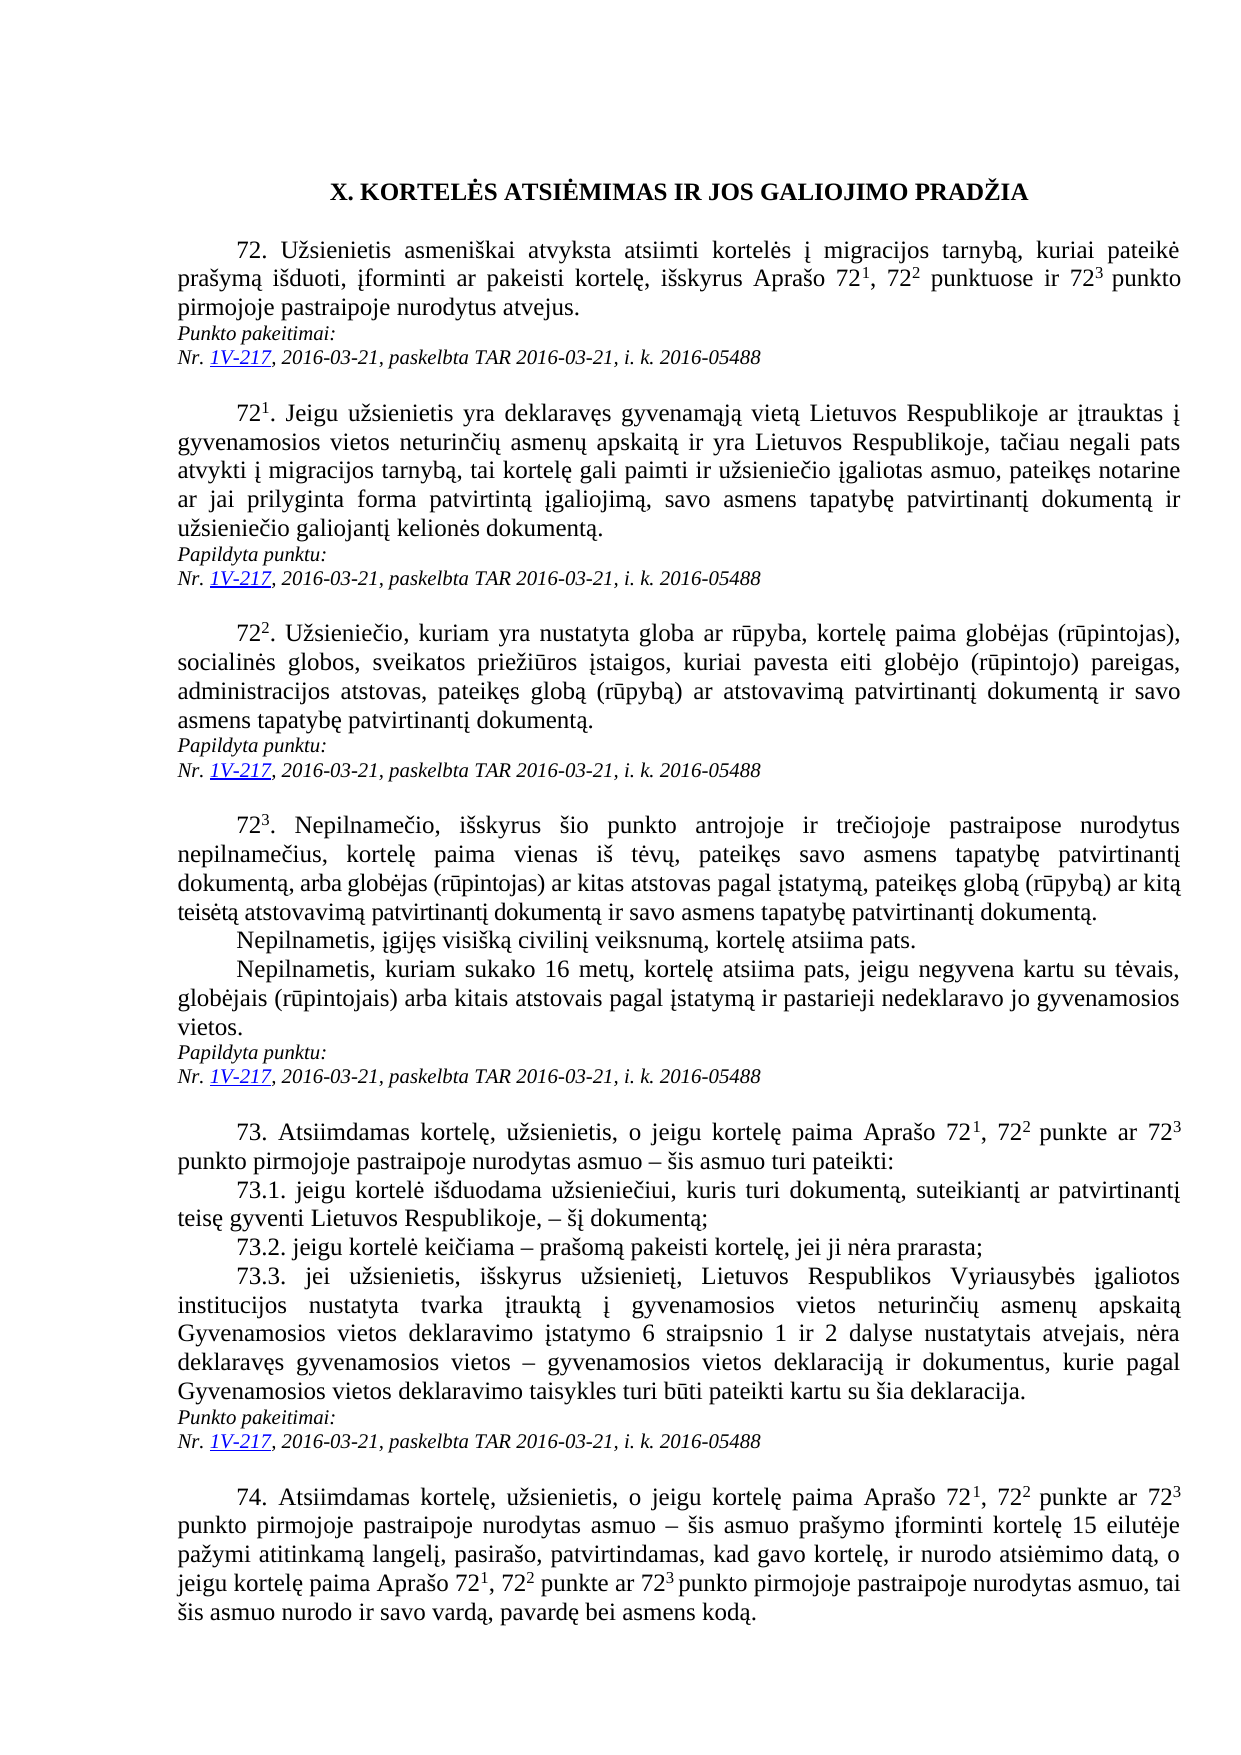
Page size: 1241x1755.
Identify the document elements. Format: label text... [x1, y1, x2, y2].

text Nr. 1V-217, 2016-03-21, paskelbta TAR 2016-03-21, i. k. 2016-05488 [177, 1429, 1181, 1453]
text Nr. 1V-217, 2016-03-21, paskelbta TAR 2016-03-21, i. k. 2016-05488 [177, 345, 1181, 369]
text Nr. 1V-217, 2016-03-21, paskelbta TAR 2016-03-21, i. k. 2016-05488 [177, 566, 1181, 590]
text Punkto pakeitimai: [177, 1405, 1181, 1429]
text 72. Užsienietis asmeniškai atvyksta atsiimti kortelės į migracijos tarnybą, kuriai pateikė prašymą išduoti, įforminti ar pakeisti kortelę, išskyrus Aprašo 721, 722 punktuose ir 723 punkto pirmojoje pastraipoje nurodytus atvejus. [177, 235, 1181, 321]
text 723. Nepilnamečio, išskyrus šio punkto antrojoje ir trečiojoje pastraipose nurodytus nepilnamečius, kortelę paima vienas iš tėvų, pateikęs savo asmens tapatybę patvirtinantį dokumentą, arba globėjas (rūpintojas) ar kitas atstovas pagal įstatymą, pateikęs globą (rūpybą) ar kitą teisėtą atstovavimą patvirtinantį dokumentą ir savo asmens tapatybę patvirtinantį dokumentą. [177, 810, 1181, 925]
text Nr. 1V-217, 2016-03-21, paskelbta TAR 2016-03-21, i. k. 2016-05488 [177, 1064, 1181, 1088]
text 721. Jeigu užsienietis yra deklaravęs gyvenamąją vietą Lietuvos Respublikoje ar įtrauktas į gyvenamosios vietos neturinčių asmenų apskaitą ir yra Lietuvos Respublikoje, tačiau negali pats atvykti į migracijos tarnybą, tai kortelę gali paimti ir užsieniečio įgaliotas asmuo, pateikęs notarine ar jai prilyginta forma patvirtintą įgaliojimą, savo asmens tapatybę patvirtinantį dokumentą ir užsieniečio galiojantį kelionės dokumentą. [177, 398, 1181, 542]
text Papildyta punktu: [177, 542, 1181, 566]
text Papildyta punktu: [177, 733, 1181, 757]
text 74. Atsiimdamas kortelę, užsienietis, o jeigu kortelę paima Aprašo 721, 722 punkte ar 723 punkto pirmojoje pastraipoje nurodytas asmuo – šis asmuo prašymo įforminti kortelę 15 eilutėje pažymi atitinkamą langelį, pasirašo, patvirtindamas, kad gavo kortelę, ir nurodo atsiėmimo datą, o jeigu kortelę paima Aprašo 721, 722 punkte ar 723 punkto pirmojoje pastraipoje nurodytas asmuo, tai šis asmuo nurodo ir savo vardą, pavardę bei asmens kodą. [177, 1482, 1181, 1625]
text Punkto pakeitimai: [177, 321, 1181, 345]
text 722. Užsieniečio, kuriam yra nustatyta globa ar rūpyba, kortelę paima globėjas (rūpintojas), socialinės globos, sveikatos priežiūros įstaigos, kuriai pavesta eiti globėjo (rūpintojo) pareigas, administracijos atstovas, pateikęs globą (rūpybą) ar atstovavimą patvirtinantį dokumentą ir savo asmens tapatybę patvirtinantį dokumentą. [177, 618, 1181, 733]
text Nr. 1V-217, 2016-03-21, paskelbta TAR 2016-03-21, i. k. 2016-05488 [177, 757, 1181, 782]
text 73. Atsiimdamas kortelę, užsienietis, o jeigu kortelę paima Aprašo 721, 722 punkte ar 723 punkto pirmojoje pastraipoje nurodytas asmuo – šis asmuo turi pateikti: [177, 1117, 1181, 1175]
text Papildyta punktu: [177, 1040, 1181, 1064]
text Nepilnametis, įgijęs visišką civilinį veiksnumą, kortelę atsiima pats. [177, 925, 1181, 954]
text Nepilnametis, kuriam sukako 16 metų, kortelę atsiima pats, jeigu negyvena kartu su tėvais, globėjais (rūpintojais) arba kitais atstovais pagal įstatymą ir pastarieji nedeklaravo jo gyvenamosios vietos. [177, 954, 1181, 1040]
text 73.1. jeigu kortelė išduodama užsieniečiui, kuris turi dokumentą, suteikiantį ar patvirtinantį teisę gyventi Lietuvos Respublikoje, – šį dokumentą; [177, 1175, 1181, 1232]
text 73.3. jei užsienietis, išskyrus užsienietį, Lietuvos Respublikos Vyriausybės įgaliotos institucijos nustatyta tvarka įtrauktą į gyvenamosios vietos neturinčių asmenų apskaitą Gyvenamosios vietos deklaravimo įstatymo 6 straipsnio 1 ir 2 dalyse nustatytais atvejais, nėra deklaravęs gyvenamosios vietos – gyvenamosios vietos deklaraciją ir dokumentus, kurie pagal Gyvenamosios vietos deklaravimo taisykles turi būti pateikti kartu su šia deklaracija. [177, 1261, 1181, 1405]
text X. KORTELĖS ATSIĖMIMAS IR JOS GALIOJIMO PRADŽIA [177, 177, 1181, 206]
text 73.2. jeigu kortelė keičiama – prašomą pakeisti kortelę, jei ji nėra prarasta; [177, 1232, 1181, 1261]
